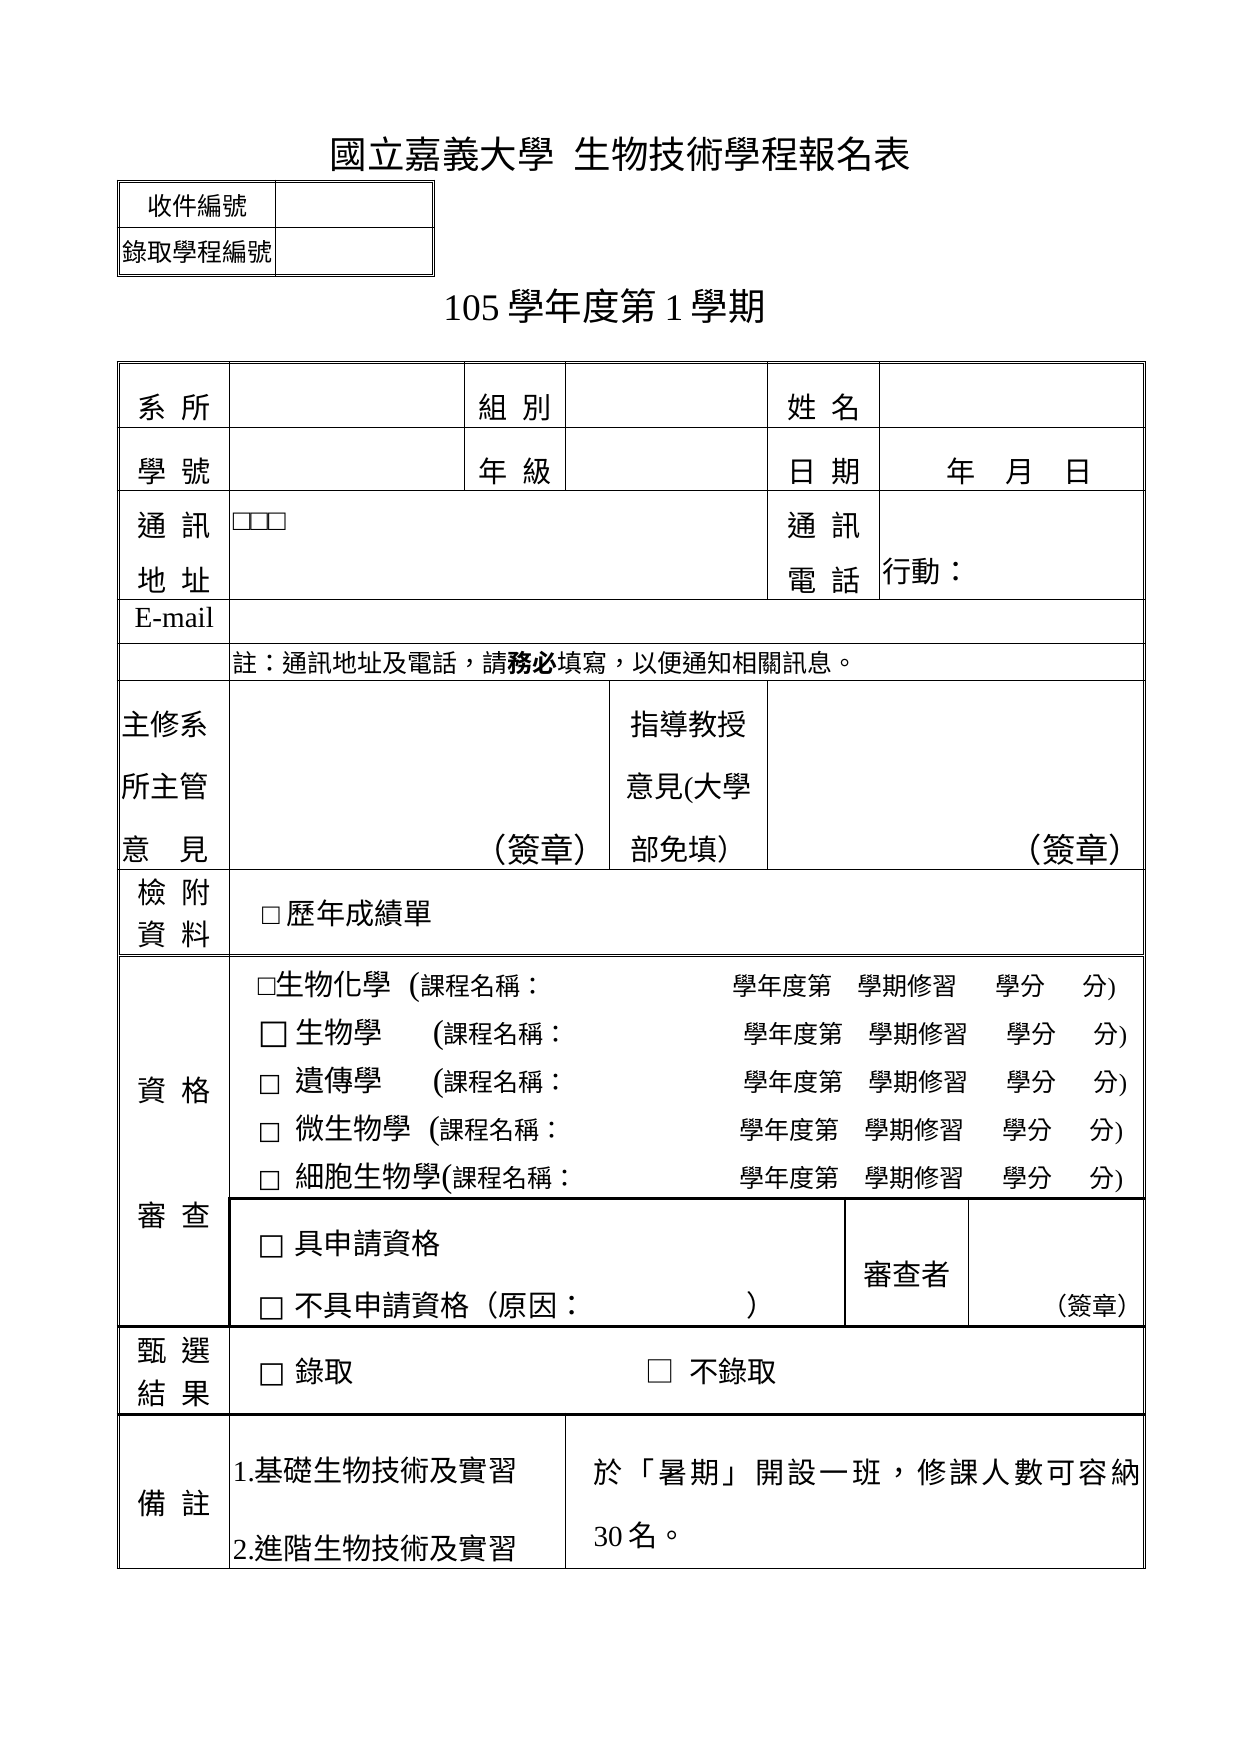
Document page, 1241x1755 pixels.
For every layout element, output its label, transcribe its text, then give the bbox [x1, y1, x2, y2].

table_cell 通 訊 地 址 [120, 491, 229, 599]
table_cell [566, 428, 767, 490]
table_cell [230, 428, 464, 490]
table_cell □□□ [230, 491, 767, 599]
table_cell 甄 選 結 果 [120, 1328, 229, 1413]
table_cell 2.進階生物技術及實習 [230, 1502, 565, 1567]
table_cell 錄取 □ 不錄取 [230, 1328, 1143, 1413]
table_cell □生物化學 (課程名稱： 學年度第 學期修習 學分 分) 生物學 (課程名稱： 學年度第 學期修習 學分 分) 遺傳學 (課程名稱： 學年度第 學期修習 學分 分) 微生物學 (課程名稱： 學年度第 學期修習 學分 分) 細胞生物學(課程名稱： 學年度第 學期修習 學分 分) [230, 957, 1143, 1197]
table_cell 指導教授 意見(大學部免填） [610, 681, 767, 868]
table_cell 註：通訊地址及電話，請務必填寫，以便通知相關訊息。 [230, 644, 1143, 680]
table_cell （簽章） [768, 681, 1143, 868]
table_cell [230, 600, 1143, 643]
table_header 組 別 [465, 364, 565, 427]
table_cell 審查者 [846, 1200, 968, 1325]
table_cell 檢 附 資 料 [120, 870, 229, 954]
table_cell 學 號 [120, 428, 229, 490]
text 105學年度第1學期 [443, 277, 1122, 332]
table_cell [120, 644, 229, 680]
table_header 系 所 [120, 364, 229, 427]
table_cell 年 月 日 [880, 428, 1143, 490]
table_cell 年 級 [465, 428, 565, 490]
table_header [566, 364, 767, 427]
table_cell [276, 228, 432, 274]
table_cell 行動： [880, 491, 1143, 599]
table_cell （簽章） [230, 681, 609, 868]
table_cell □ 歷年成績單 [230, 870, 1143, 954]
table_header [230, 364, 464, 427]
text 國立嘉義大學 生物技術學程報名表 [118, 125, 1122, 179]
table_cell 通 訊 電 話 [768, 491, 879, 599]
table_cell （簽章） [969, 1200, 1143, 1325]
table_cell 資 格 審 查 [120, 957, 229, 1325]
table_header [276, 183, 432, 227]
table_cell 備 註 [120, 1416, 229, 1567]
table_cell E-mail [120, 600, 229, 643]
table_cell 錄取學程編號 [120, 228, 275, 274]
table_cell 1.基礎生物技術及實習 [230, 1416, 565, 1502]
table_cell 於「暑期」開設一班，修課人數可容納 30名。 [566, 1416, 1143, 1567]
table_header 收件編號 [120, 183, 275, 227]
table_header [880, 364, 1143, 427]
table_cell 具申請資格 不具申請資格（原因： ） [231, 1200, 844, 1325]
table_cell 主修系所主管意 見 [120, 681, 229, 868]
table_cell 日 期 [768, 428, 879, 490]
table_header 姓 名 [768, 364, 879, 427]
